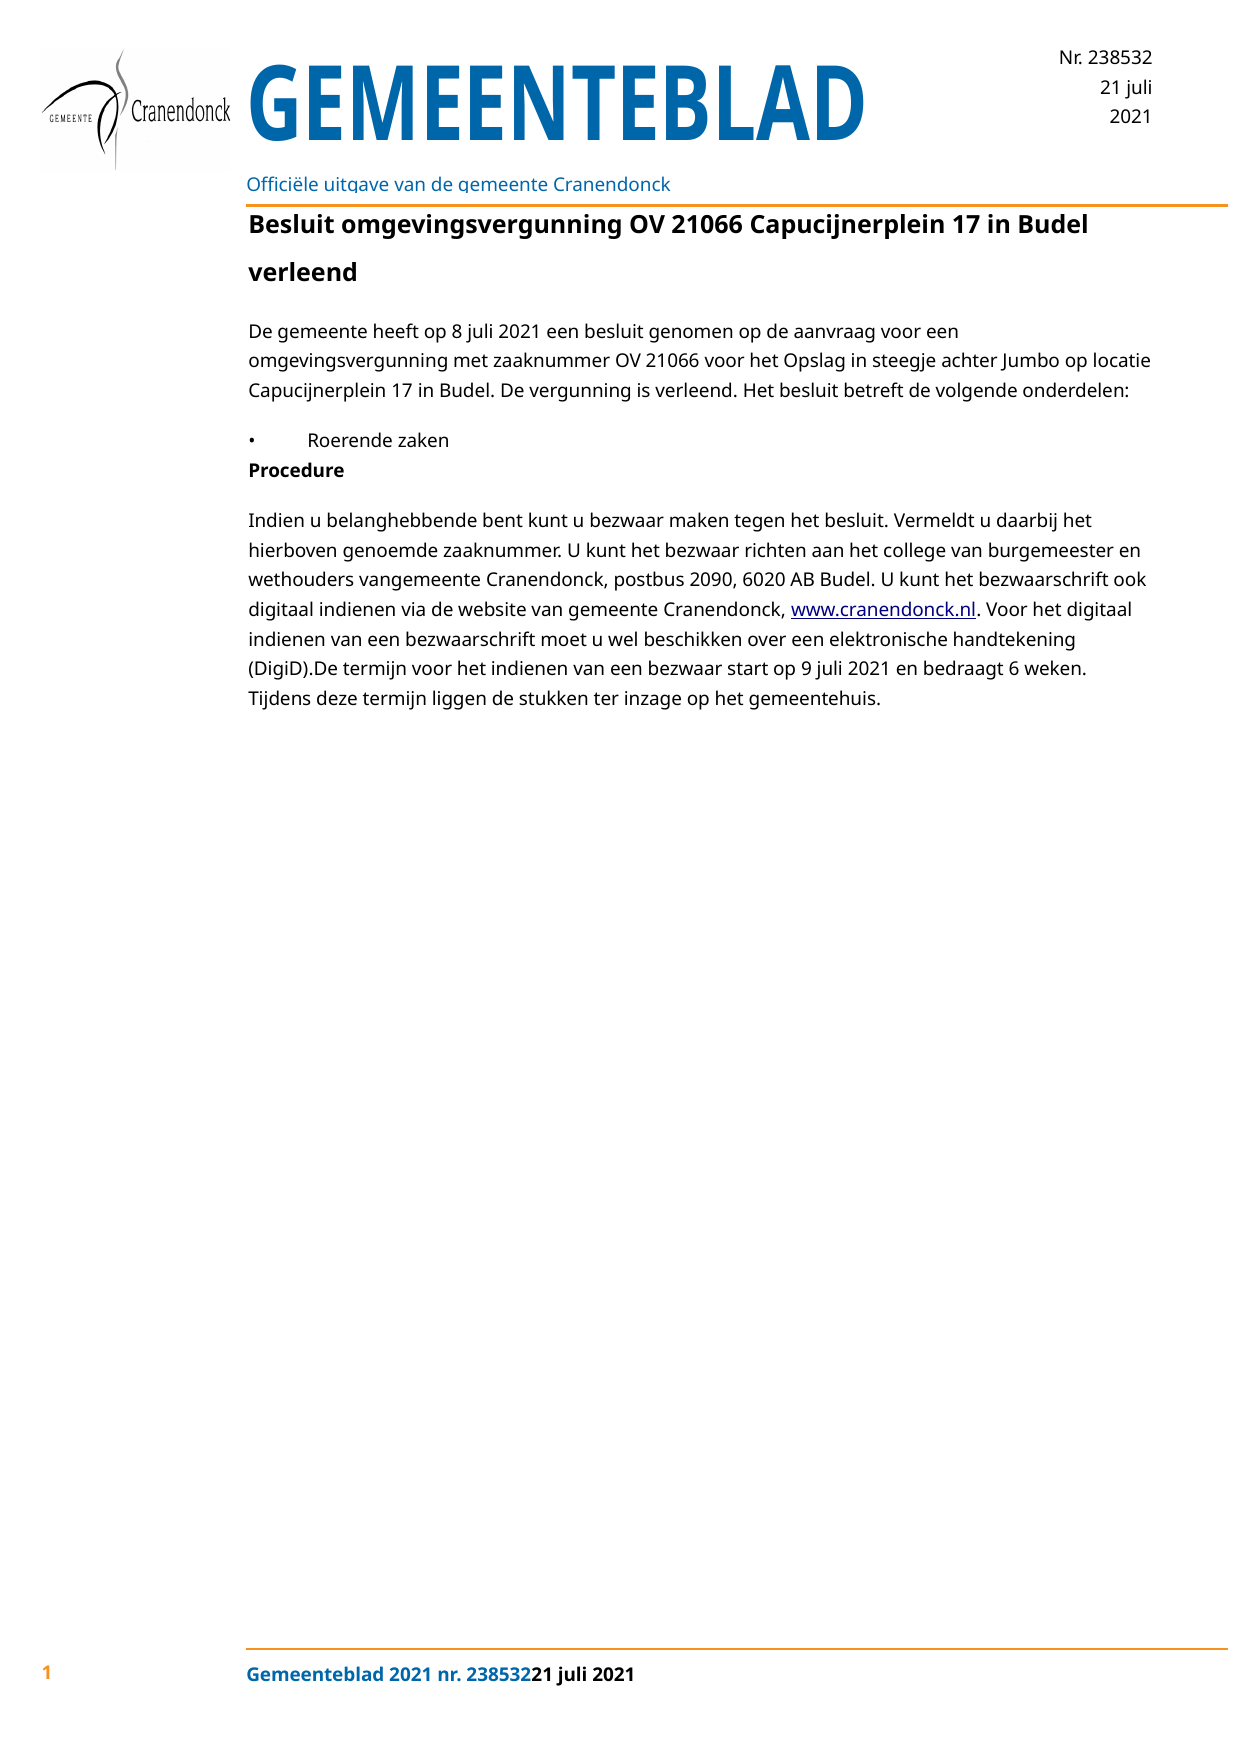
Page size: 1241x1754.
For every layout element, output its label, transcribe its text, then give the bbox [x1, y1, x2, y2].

picture [41, 47, 231, 172]
text De gemeente heeft op 8 juli 2021 een besluit genomen op de aanvraag voor een omgevingsvergunning met zaaknummer OV 21066 voor het Opslag in steegje achter Jumbo op locatie Capucijnerplein 17 in Budel. De vergunning is verleend. Het besluit betreft de volgende onderdelen: [248, 318, 1152, 403]
list Roerende zaken [248, 427, 1152, 453]
text Besluit omgevingsvergunning OV 21066 Capucijnerplein 17 in Budel verleend [248, 207, 1152, 288]
text Indien u belanghebbende bent kunt u bezwaar maken tegen het besluit. Vermeldt u daarbij het hierboven genoemde zaaknummer. U kunt het bezwaar richten aan het college van burgemeester en wethouders vangemeente Cranendonck, postbus 2090, 6020 AB Budel. U kunt het bezwaarschrift ook digitaal indienen via de website van gemeente Cranendonck, www.cranendonck.nl. Voor het digitaal indienen van een bezwaarschrift moet u wel beschikken over een elektronische handtekening (DigiD).De termijn voor het indienen van een bezwaar start op 9 juli 2021 en bedraagt 6 weken. Tijdens deze termijn liggen de stukken ter inzage op het gemeentehuis. [248, 507, 1152, 711]
text Procedure [248, 457, 1152, 483]
